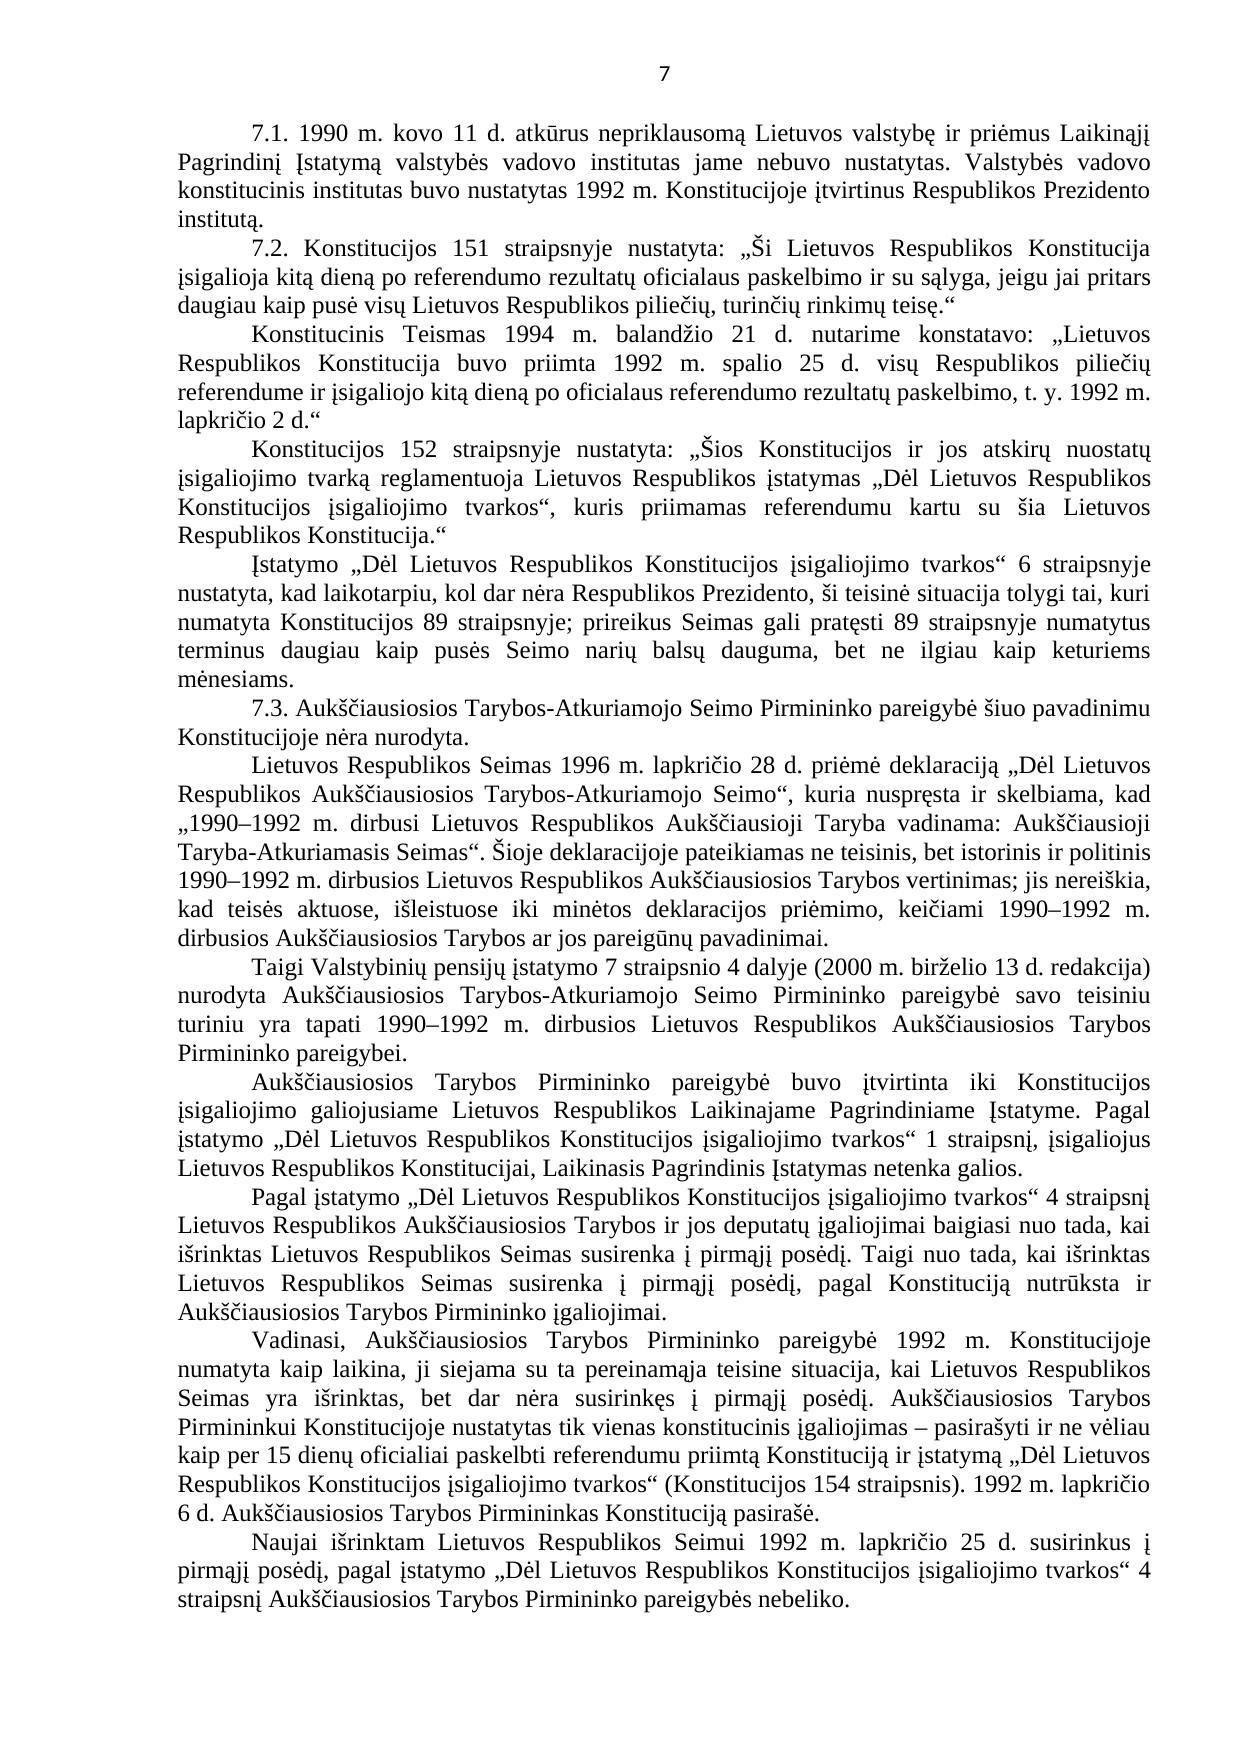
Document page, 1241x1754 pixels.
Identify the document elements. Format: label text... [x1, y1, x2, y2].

text Taigi Valstybinių pensijų įstatymo 7 straipsnio 4 dalyje (2000 m. birželio 13 d. redakcija) nurodyta Aukščiausiosios Tarybos-Atkuriamojo Seimo Pirmininko pareigybė savo teisiniu turiniu yra tapati 1990–1992 m. dirbusios Lietuvos Respublikos Aukščiausiosios Tarybos Pirmininko pareigybei. [177, 952, 1152, 1067]
text Vadinasi, Aukščiausiosios Tarybos Pirmininko pareigybė 1992 m. Konstitucijoje numatyta kaip laikina, ji siejama su ta pereinamąja teisine situacija, kai Lietuvos Respublikos Seimas yra išrinktas, bet dar nėra susirinkęs į pirmąjį posėdį. Aukščiausiosios Tarybos Pirmininkui Konstitucijoje nustatytas tik vienas konstitucinis įgaliojimas – pasirašyti ir ne vėliau kaip per 15 dienų oficialiai paskelbti referendumu priimtą Konstituciją ir įstatymą „Dėl Lietuvos Respublikos Konstitucijos įsigaliojimo tvarkos“ (Konstitucijos 154 straipsnis). 1992 m. lapkričio 6 d. Aukščiausiosios Tarybos Pirmininkas Konstituciją pasirašė. [177, 1326, 1152, 1527]
text Pagal įstatymo „Dėl Lietuvos Respublikos Konstitucijos įsigaliojimo tvarkos“ 4 straipsnį Lietuvos Respublikos Aukščiausiosios Tarybos ir jos deputatų įgaliojimai baigiasi nuo tada, kai išrinktas Lietuvos Respublikos Seimas susirenka į pirmąjį posėdį. Taigi nuo tada, kai išrinktas Lietuvos Respublikos Seimas susirenka į pirmąjį posėdį, pagal Konstituciją nutrūksta ir Aukščiausiosios Tarybos Pirmininko įgaliojimai. [177, 1182, 1152, 1326]
text Konstitucinis Teismas 1994 m. balandžio 21 d. nutarime konstatavo: „Lietuvos Respublikos Konstitucija buvo priimta 1992 m. spalio 25 d. visų Respublikos piliečių referendume ir įsigaliojo kitą dieną po oficialaus referendumo rezultatų paskelbimo, t. y. 1992 m. lapkričio 2 d.“ [177, 319, 1152, 434]
text 7.2. Konstitucijos 151 straipsnyje nustatyta: „Ši Lietuvos Respublikos Konstitucija įsigalioja kitą dieną po referendumo rezultatų oficialaus paskelbimo ir su sąlyga, jeigu jai pritars daugiau kaip pusė visų Lietuvos Respublikos piliečių, turinčių rinkimų teisę.“ [177, 233, 1152, 319]
text Lietuvos Respublikos Seimas 1996 m. lapkričio 28 d. priėmė deklaraciją „Dėl Lietuvos Respublikos Aukščiausiosios Tarybos-Atkuriamojo Seimo“, kuria nuspręsta ir skelbiama, kad „1990–1992 m. dirbusi Lietuvos Respublikos Aukščiausioji Taryba vadinama: Aukščiausioji Taryba-Atkuriamasis Seimas“. Šioje deklaracijoje pateikiamas ne teisinis, bet istorinis ir politinis 1990–1992 m. dirbusios Lietuvos Respublikos Aukščiausiosios Tarybos vertinimas; jis nereiškia, kad teisės aktuose, išleistuose iki minėtos deklaracijos priėmimo, keičiami 1990–1992 m. dirbusios Aukščiausiosios Tarybos ar jos pareigūnų pavadinimai. [177, 751, 1152, 952]
text Konstitucijos 152 straipsnyje nustatyta: „Šios Konstitucijos ir jos atskirų nuostatų įsigaliojimo tvarką reglamentuoja Lietuvos Respublikos įstatymas „Dėl Lietuvos Respublikos Konstitucijos įsigaliojimo tvarkos“, kuris priimamas referendumu kartu su šia Lietuvos Respublikos Konstitucija.“ [177, 434, 1152, 549]
text Naujai išrinktam Lietuvos Respublikos Seimui 1992 m. lapkričio 25 d. susirinkus į pirmąjį posėdį, pagal įstatymo „Dėl Lietuvos Respublikos Konstitucijos įsigaliojimo tvarkos“ 4 straipsnį Aukščiausiosios Tarybos Pirmininko pareigybės nebeliko. [177, 1527, 1152, 1613]
text Įstatymo „Dėl Lietuvos Respublikos Konstitucijos įsigaliojimo tvarkos“ 6 straipsnyje nustatyta, kad laikotarpiu, kol dar nėra Respublikos Prezidento, ši teisinė situacija tolygi tai, kuri numatyta Konstitucijos 89 straipsnyje; prireikus Seimas gali pratęsti 89 straipsnyje numatytus terminus daugiau kaip pusės Seimo narių balsų dauguma, bet ne ilgiau kaip keturiems mėnesiams. [177, 549, 1152, 693]
text 7.1. 1990 m. kovo 11 d. atkūrus nepriklausomą Lietuvos valstybę ir priėmus Laikinąjį Pagrindinį Įstatymą valstybės vadovo institutas jame nebuvo nustatytas. Valstybės vadovo konstitucinis institutas buvo nustatytas 1992 m. Konstitucijoje įtvirtinus Respublikos Prezidento institutą. [177, 118, 1152, 233]
text Aukščiausiosios Tarybos Pirmininko pareigybė buvo įtvirtinta iki Konstitucijos įsigaliojimo galiojusiame Lietuvos Respublikos Laikinajame Pagrindiniame Įstatyme. Pagal įstatymo „Dėl Lietuvos Respublikos Konstitucijos įsigaliojimo tvarkos“ 1 straipsnį, įsigaliojus Lietuvos Respublikos Konstitucijai, Laikinasis Pagrindinis Įstatymas netenka galios. [177, 1067, 1152, 1182]
text 7.3. Aukščiausiosios Tarybos-Atkuriamojo Seimo Pirmininko pareigybė šiuo pavadinimu Konstitucijoje nėra nurodyta. [177, 693, 1152, 751]
